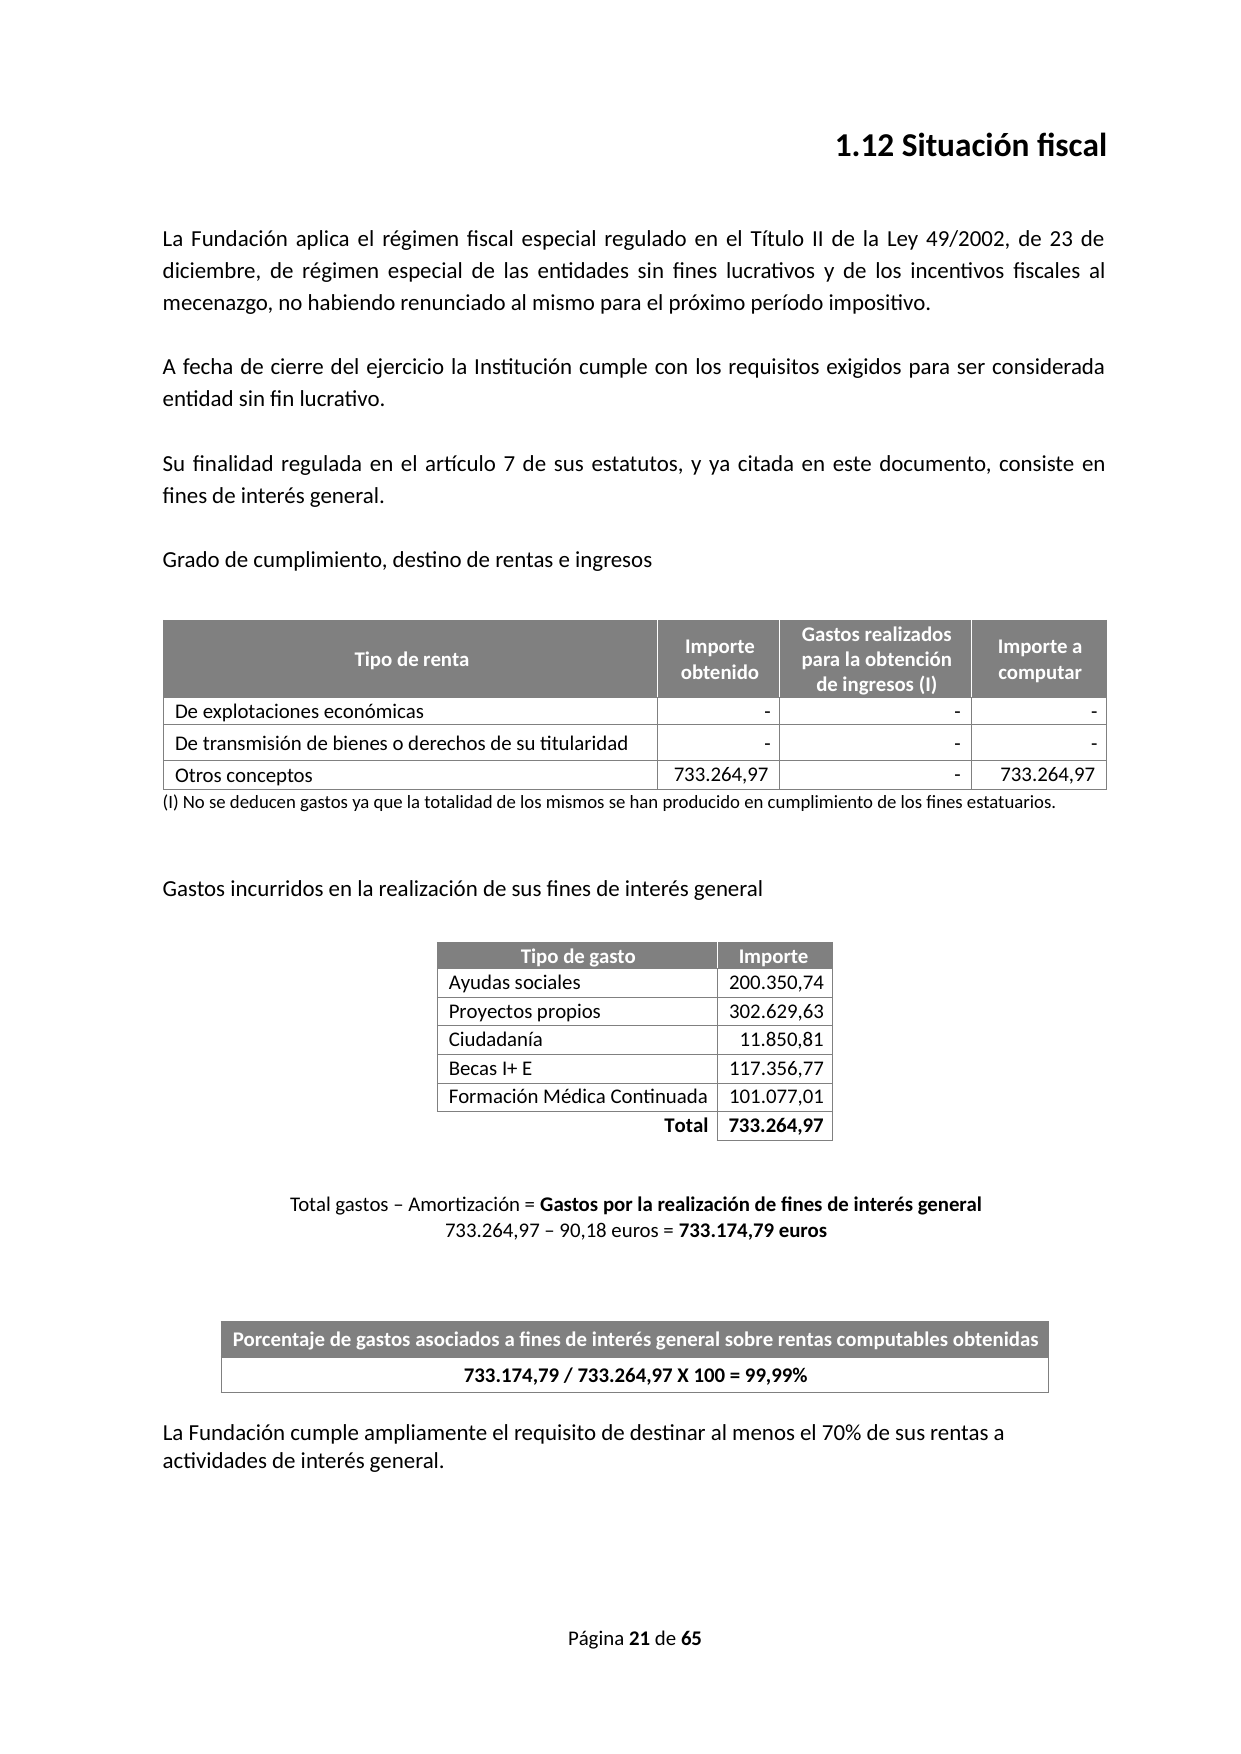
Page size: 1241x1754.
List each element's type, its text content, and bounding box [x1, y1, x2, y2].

table_header Importe a computar [972, 621, 1106, 697]
table_header Tipo de renta [164, 621, 657, 697]
table_header Importe obtenido [658, 621, 779, 697]
table_cell - [658, 698, 779, 723]
table_cell Otros conceptos [164, 761, 657, 789]
text 1.12 Situación fiscal [162, 124, 1107, 164]
text Su finalidad regulada en el artículo 7 de sus estatutos, y ya citada en este documento, consiste en fines de interés general. [162, 449, 1107, 509]
table_header Porcentaje de gastos asociados a fines de interés general sobre rentas computables obtenidas [222, 1322, 1048, 1356]
text Gastos incurridos en la realización de sus fines de interés general [162, 874, 1107, 902]
table_cell - [780, 761, 971, 789]
text La Fundación aplica el régimen fiscal especial regulado en el Título II de la Ley 49/2002, de 23 de diciembre, de régimen especial de las entidades sin fines lucrativos y de los incentivos fiscales al mecenazgo, no habiendo renunciado al mismo para el próximo período impositivo. [162, 224, 1107, 316]
table_cell De explotaciones económicas [164, 698, 657, 723]
table_cell - [972, 698, 1106, 723]
table_header Tipo de gasto [438, 943, 717, 968]
table_cell 733.264,97 [718, 1112, 832, 1139]
table_cell 733.264,97 [658, 761, 779, 789]
table_cell 200.350,74 [718, 969, 832, 997]
text (I) No se deducen gastos ya que la totalidad de los mismos se han producido en cumplimiento de los fines estatuarios. [162, 790, 1107, 813]
text Total gastos – Amortización = Gastos por la realización de fines de interés general [162, 1191, 1109, 1217]
table_cell Proyectos propios [438, 998, 717, 1025]
text La Fundación cumple ampliamente el requisito de destinar al menos el 70% de sus rentas a actividades de interés general. [162, 1418, 1109, 1474]
table_cell - [780, 725, 971, 760]
text 733.264,97 – 90,18 euros = 733.174,79 euros [162, 1217, 1109, 1242]
table_header Gastos realizados para la obtención de ingresos (I) [780, 621, 971, 697]
table_cell De transmisión de bienes o derechos de su titularidad [164, 725, 657, 760]
text Grado de cumplimiento, destino de rentas e ingresos [162, 546, 1107, 573]
table_cell - [658, 725, 779, 760]
table_cell 101.077,01 [718, 1084, 832, 1111]
table_cell 733.174,79 / 733.264,97 X 100 = 99,99% [222, 1358, 1048, 1392]
table_cell Ayudas sociales [438, 969, 717, 997]
table_cell 733.264,97 [972, 761, 1106, 789]
table_cell - [780, 698, 971, 723]
table_cell 302.629,63 [718, 998, 832, 1025]
table_cell Total [437, 1112, 717, 1139]
table_cell Becas I+ E [438, 1055, 717, 1082]
table_cell 117.356,77 [718, 1055, 832, 1082]
table_cell Formación Médica Continuada [438, 1084, 717, 1111]
table_header Importe [718, 943, 832, 968]
table_cell - [972, 725, 1106, 760]
table_cell Ciudadanía [438, 1026, 717, 1054]
text A fecha de cierre del ejercicio la Institución cumple con los requisitos exigidos para ser considerada entidad sin fin lucrativo. [162, 352, 1107, 413]
table_cell 11.850,81 [718, 1026, 832, 1054]
